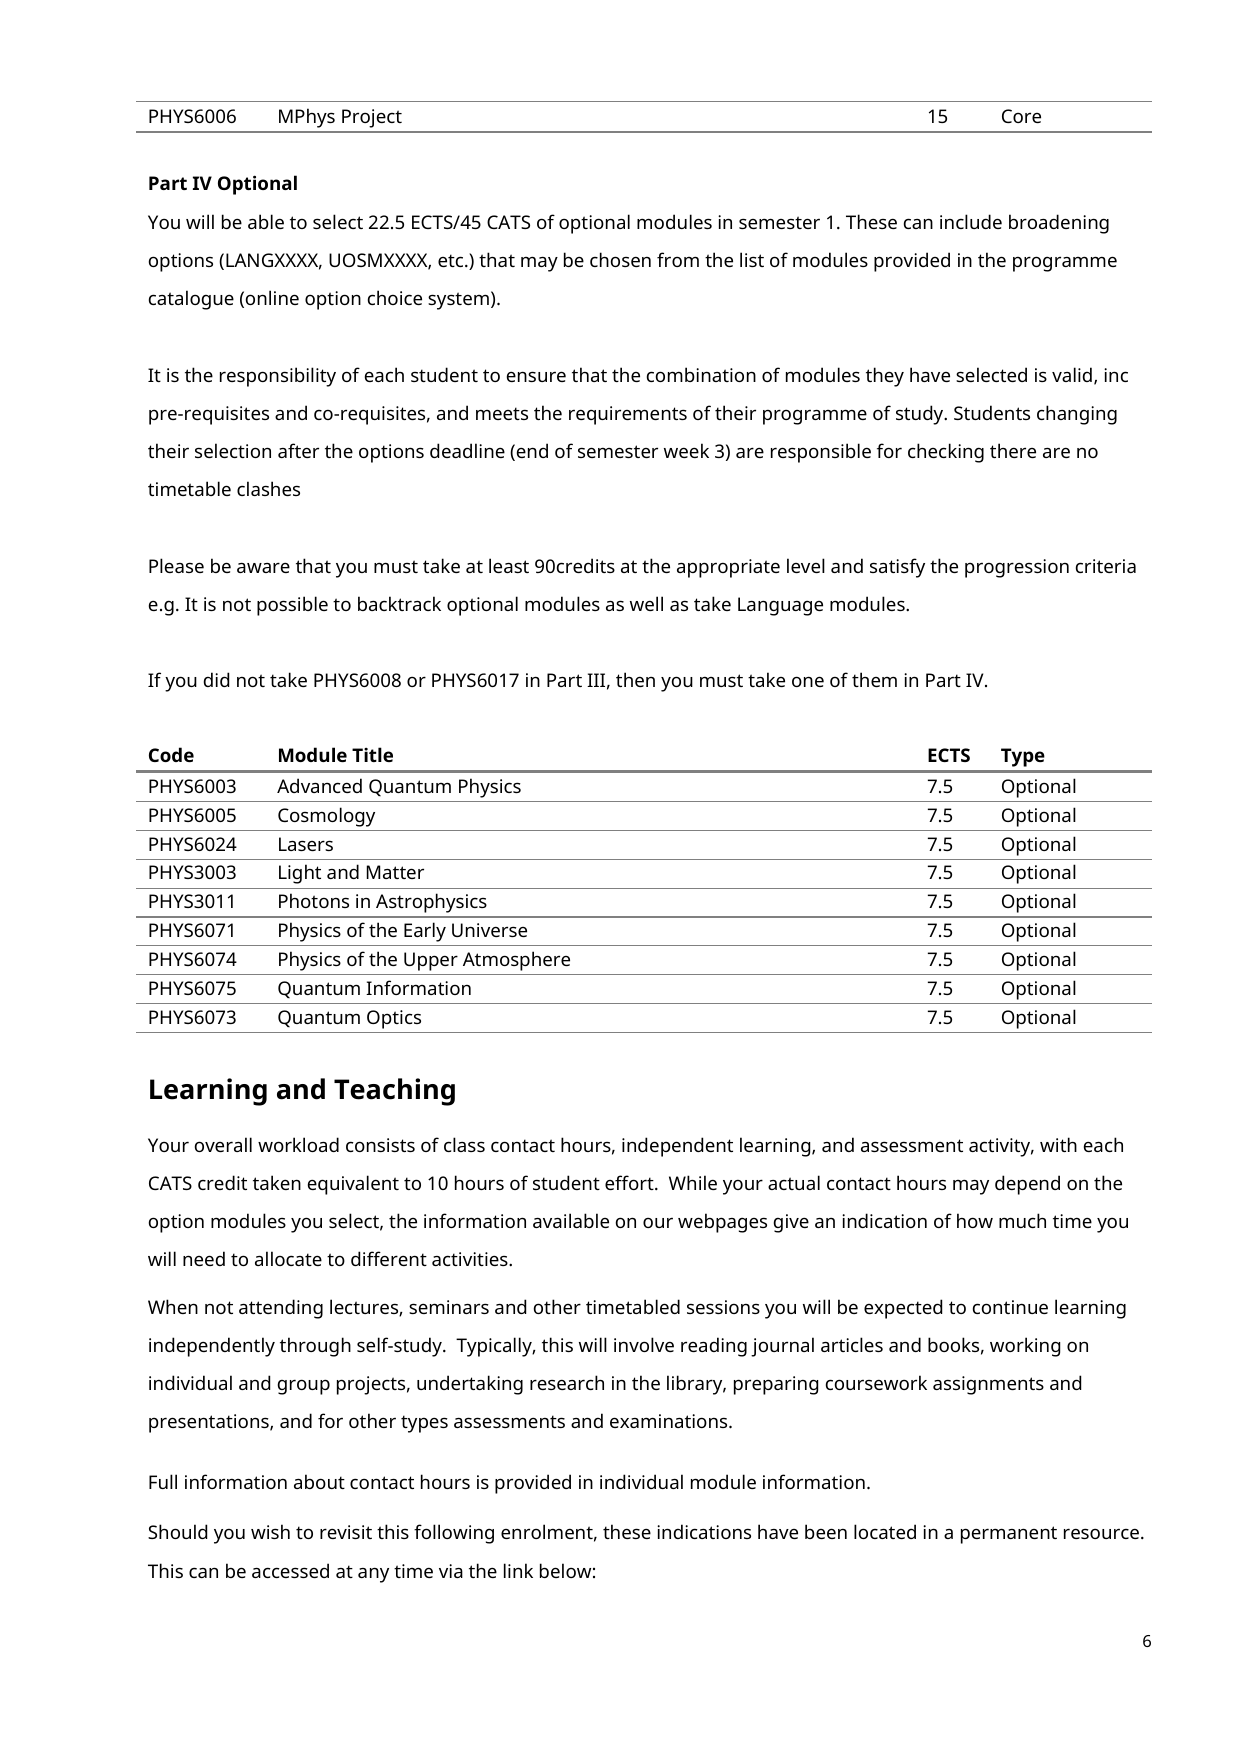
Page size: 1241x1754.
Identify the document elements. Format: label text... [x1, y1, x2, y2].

table_cell 15 [916, 102, 989, 131]
table_cell PHYS6074 [136, 946, 266, 974]
table_cell MPhys Project [266, 102, 916, 131]
table_cell PHYS6075 [136, 975, 266, 1003]
table_cell 7.5 [916, 889, 989, 916]
table_cell 7.5 [916, 975, 989, 1003]
table_cell Cosmology [266, 802, 916, 830]
text Full information about contact hours is provided in individual module information. [148, 1469, 1152, 1494]
table_cell Type [989, 742, 1152, 770]
table_cell 7.5 [916, 831, 989, 859]
subtitle Learning and Teaching [148, 1070, 1152, 1107]
table_cell Optional [989, 1004, 1152, 1032]
table_cell 7.5 [916, 946, 989, 974]
table_cell ECTS [916, 742, 989, 770]
table_cell 7.5 [916, 773, 989, 801]
table_cell 7.5 [916, 1004, 989, 1032]
table_cell PHYS6071 [136, 918, 266, 945]
table_cell Optional [989, 918, 1152, 945]
table_cell Optional [989, 802, 1152, 830]
table_cell Optional [989, 889, 1152, 916]
table_cell Photons in Astrophysics [266, 889, 916, 916]
table_cell Lasers [266, 831, 916, 859]
text Should you wish to revisit this following enrolment, these indications have been located in a permanent resource. This can be accessed at any time via the link below: [148, 1520, 1152, 1583]
table_cell Light and Matter [266, 860, 916, 887]
text When not attending lectures, seminars and other timetabled sessions you will be expected to continue learning independently through self-study. Typically, this will involve reading journal articles and books, working on individual and group projects, undertaking research in the library, preparing coursework assignments and presentations, and for other types assessments and examinations. [148, 1294, 1152, 1434]
table_cell Code [136, 742, 266, 770]
table_cell Advanced Quantum Physics [266, 773, 916, 801]
table_cell 7.5 [916, 802, 989, 830]
table_cell Optional [989, 975, 1152, 1003]
table_cell Core [989, 102, 1152, 131]
table_cell PHYS6024 [136, 831, 266, 859]
table_cell Optional [989, 860, 1152, 887]
table_cell PHYS3011 [136, 889, 266, 916]
table_cell PHYS3003 [136, 860, 266, 887]
text Your overall workload consists of class contact hours, independent learning, and assessment activity, with each CATS credit taken equivalent to 10 hours of student effort. While your actual contact hours may depend on the option modules you select, the information available on our webpages give an indication of how much time you will need to allocate to different activities. [148, 1132, 1152, 1272]
table_cell Optional [989, 831, 1152, 859]
table_cell PHYS6005 [136, 802, 266, 830]
table_cell Optional [989, 773, 1152, 801]
table_cell Part IV Optional You will be able to select 22.5 ECTS/45 CATS of optional modules in semester 1. These can include broadening options (LANGXXXX, UOSMXXXX, etc.) that may be chosen from the list of modules provided in the programme catalogue (online option choice system). It is the responsibility of each student to ensure that the combination of modules they have selected is valid, inc pre-requisites and co-requisites, and meets the requirements of their programme of study. Students changing their selection after the options deadline (end of semester week 3) are responsible for checking there are no timetable clashes Please be aware that you must take at least 90credits at the appropriate level and satisfy the progression criteria e.g. It is not possible to backtrack optional modules as well as take Language modules. If you did not take PHYS6008 or PHYS6017 in Part III, then you must take one of them in Part IV. [136, 133, 1152, 742]
table_cell Physics of the Upper Atmosphere [266, 946, 916, 974]
table_cell PHYS6073 [136, 1004, 266, 1032]
table_cell Quantum Optics [266, 1004, 916, 1032]
table_cell 7.5 [916, 860, 989, 887]
table_cell PHYS6003 [136, 773, 266, 801]
table_cell 7.5 [916, 918, 989, 945]
table_cell Physics of the Early Universe [266, 918, 916, 945]
table_cell Quantum Information [266, 975, 916, 1003]
table_cell Optional [989, 946, 1152, 974]
table_cell PHYS6006 [136, 102, 266, 131]
table_cell Module Title [266, 742, 916, 770]
